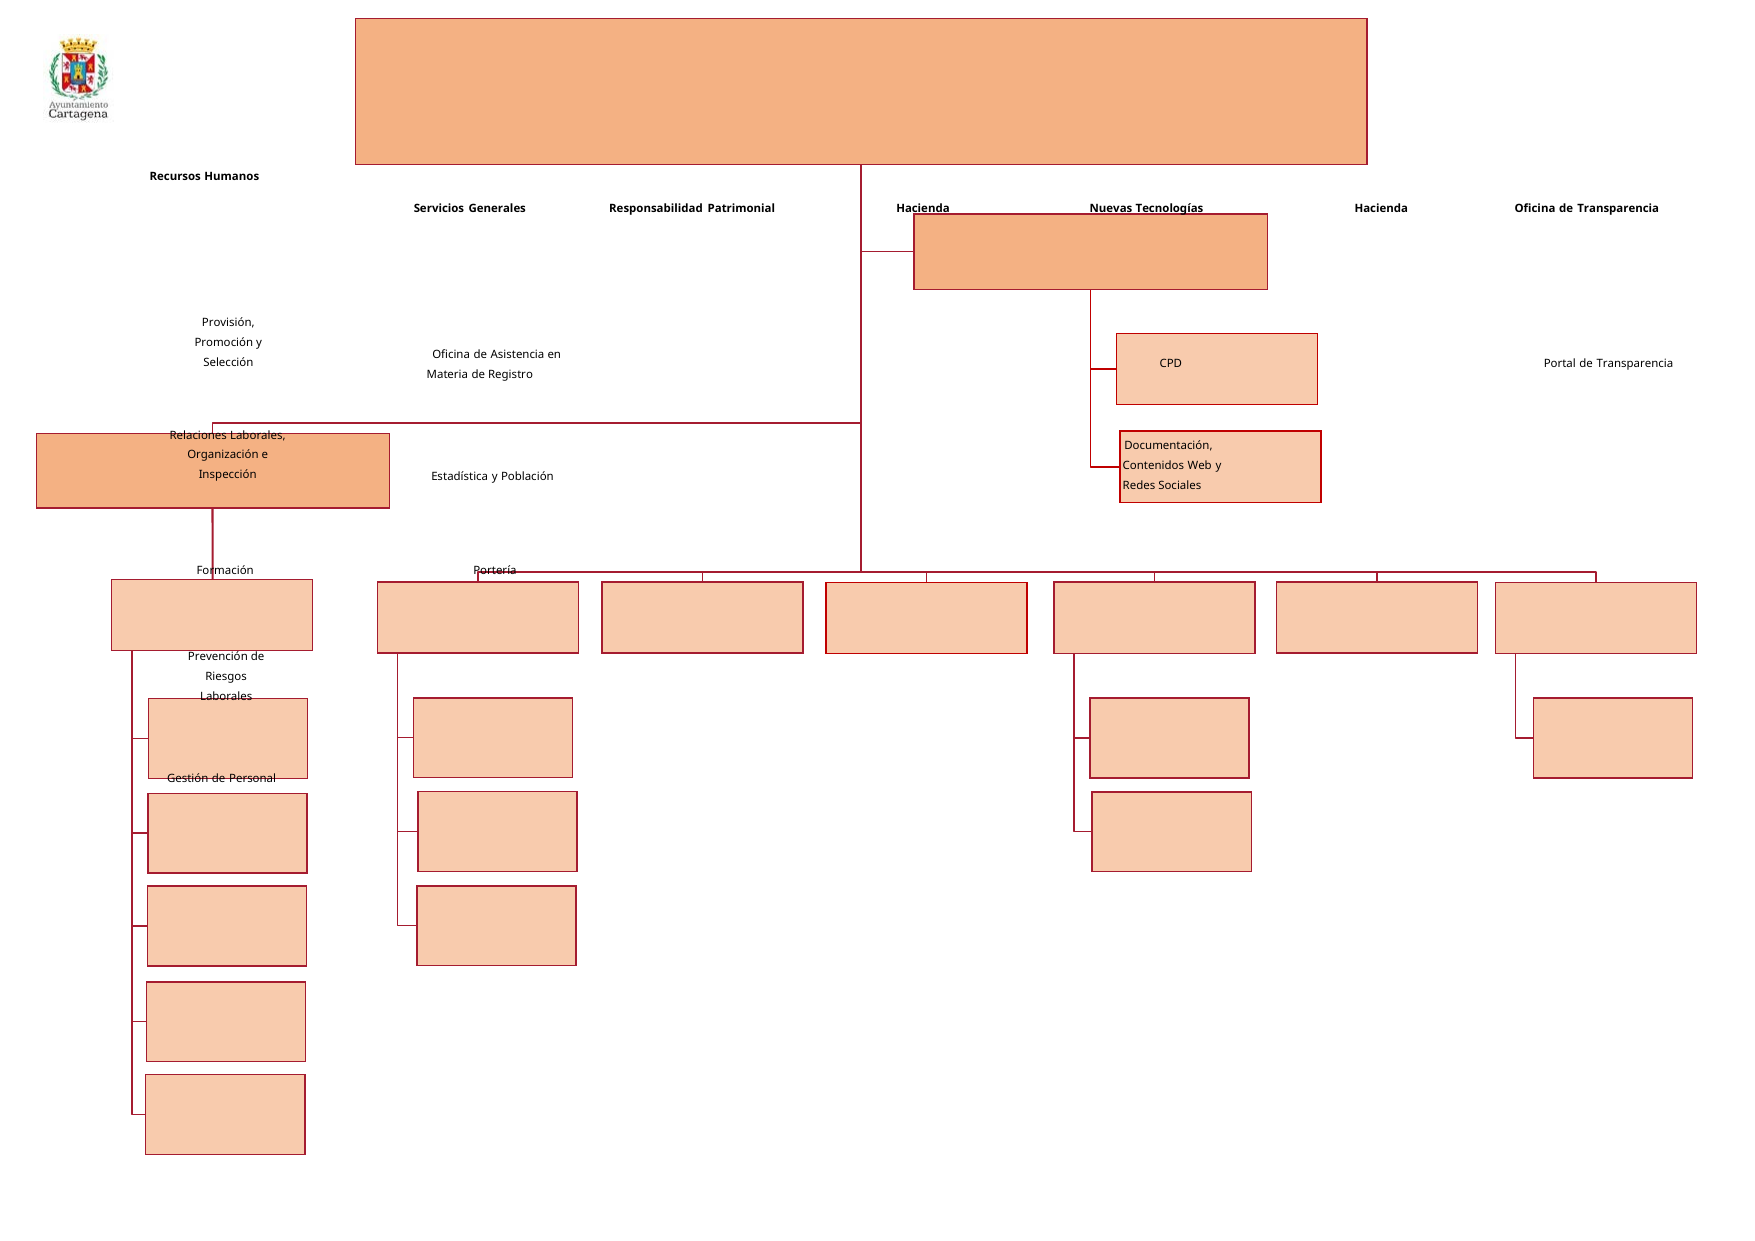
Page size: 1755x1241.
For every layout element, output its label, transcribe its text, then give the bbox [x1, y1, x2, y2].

text Hacienda [1224, 200, 1408, 216]
text Portal de Transparencia [1543, 356, 1710, 371]
text Formación Portería [214, 562, 860, 578]
text Estadística y Población [431, 468, 568, 484]
text Responsabilidad Patrimonial [609, 200, 797, 216]
text Oficina de Asistencia en Materia de Registro [426, 347, 563, 382]
text Nuevas Tecnologías [1089, 200, 1220, 213]
text [398, 771, 1073, 786]
text Formación Portería [703, 573, 926, 578]
text Formación Portería [862, 562, 1710, 578]
text Hacienda [896, 200, 957, 216]
text [1075, 771, 1710, 786]
text Formación Portería [927, 573, 1154, 578]
text Provisión, Promoción y Selección [192, 314, 264, 369]
text CPD [984, 356, 1090, 371]
text Formación Portería [1155, 573, 1376, 578]
text Servicios Generales [413, 200, 543, 216]
text Oficina de Transparencia [1514, 200, 1710, 216]
text Prevención de Riesgos Laborales [184, 651, 267, 698]
text Formación Portería [479, 573, 702, 578]
text CPD [1091, 356, 1116, 368]
text Gestión de Personal [167, 771, 397, 786]
text Recursos Humanos [149, 168, 275, 184]
text Formación Portería [1378, 573, 1595, 578]
